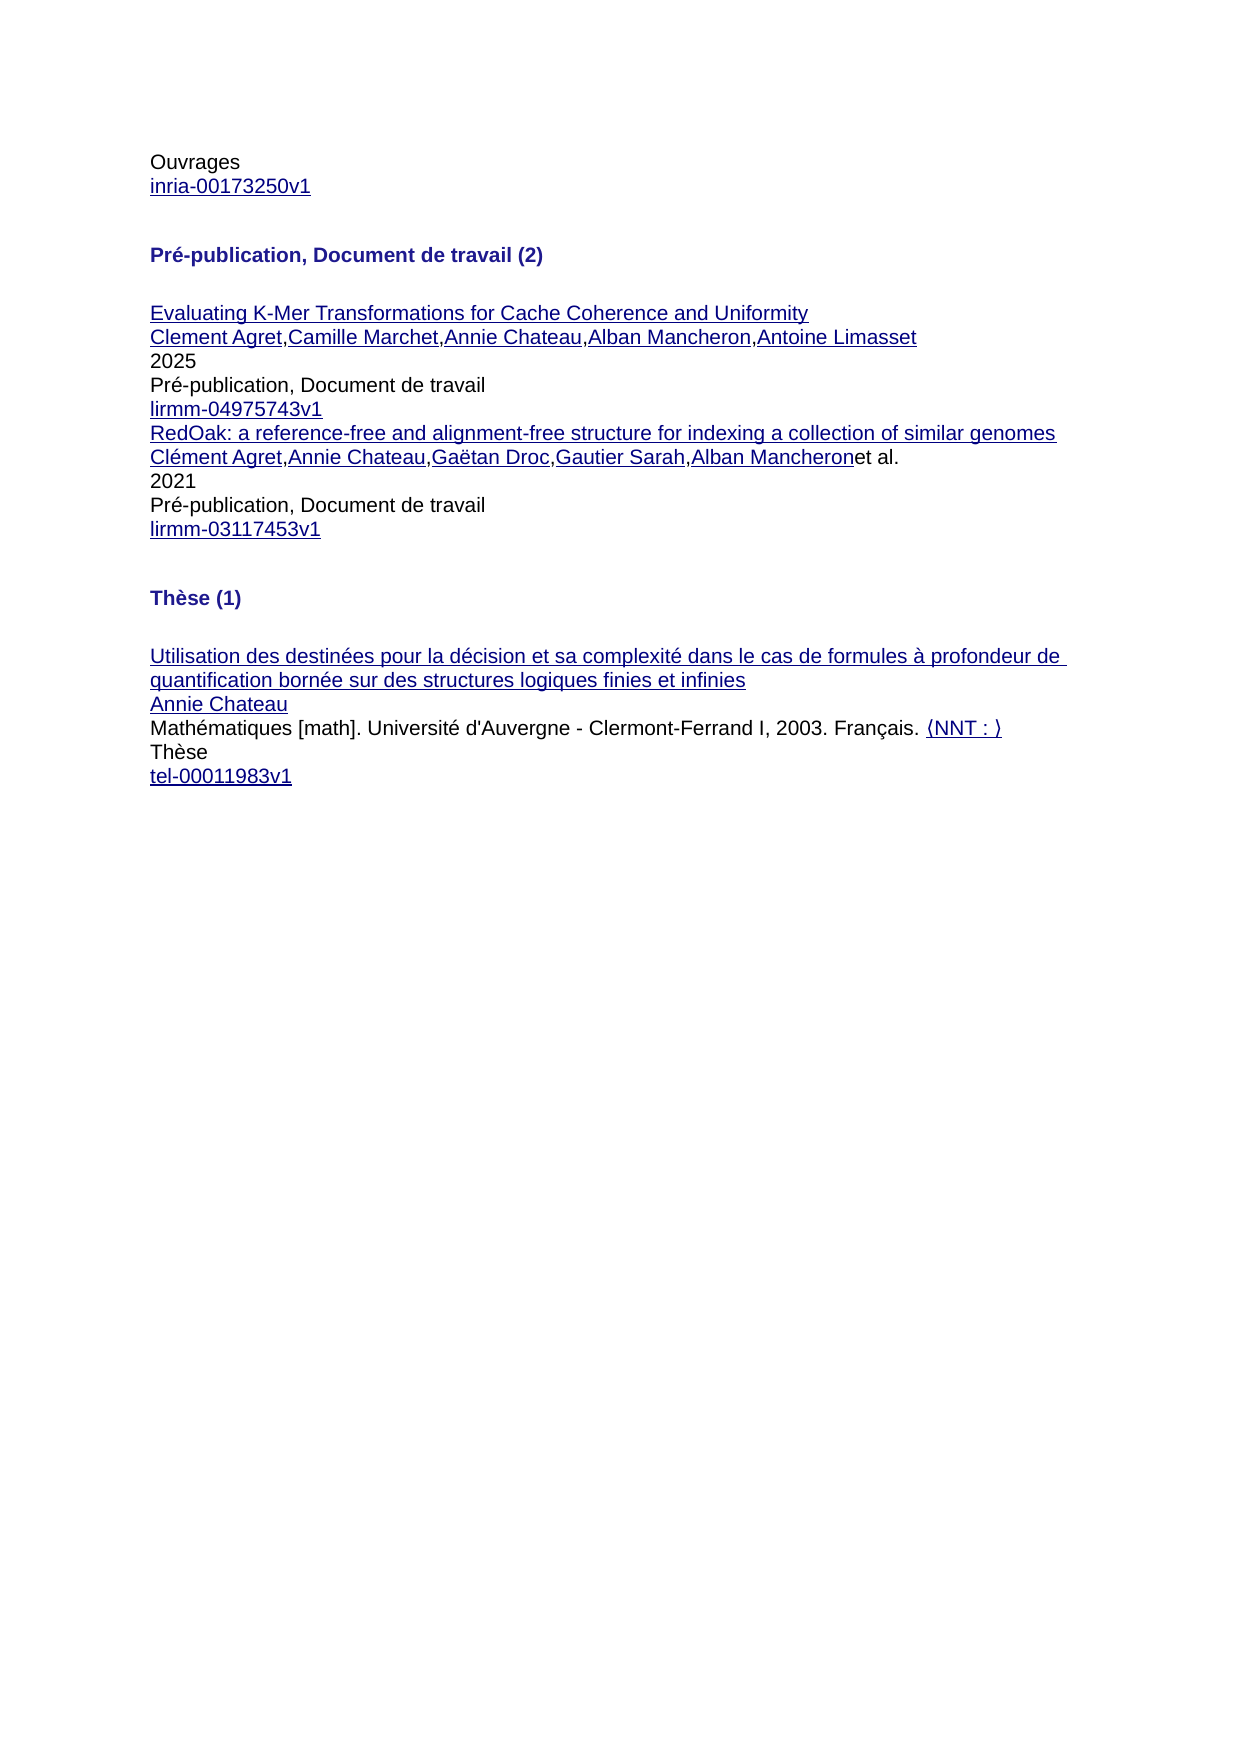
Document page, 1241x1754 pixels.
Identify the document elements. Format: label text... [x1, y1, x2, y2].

table_header Evaluating K-Mer Transformations for Cache Coherence and Uniformity Clement Agret,Camille Marchet,Annie Chateau,Alban Mancheron,Antoine Limasset 2025 Pré-publication, Document de travail lirmm-04975743v1 [150, 301, 1090, 421]
table_header Utilisation des destinées pour la décision et sa complexité dans le cas de formules à profondeur de quantification bornée sur des structures logiques finies et infinies Annie Chateau Mathématiques [math]. Université d'Auvergne - Clermont-Ferrand I, 2003. Français. ⟨NNT : ⟩ Thèse tel-00011983v1 [150, 644, 1090, 787]
table_cell RedOak: a reference-free and alignment-free structure for indexing a collection of similar genomes Clément Agret,Annie Chateau,Gaëtan Droc,Gautier Sarah,Alban Mancheronet al. 2021 Pré-publication, Document de travail lirmm-03117453v1 [150, 421, 1090, 541]
subtitle Thèse (1) [150, 585, 1090, 609]
subtitle Pré-publication, Document de travail (2) [150, 243, 1090, 267]
table_cell Ouvrages inria-00173250v1 [150, 150, 1090, 198]
